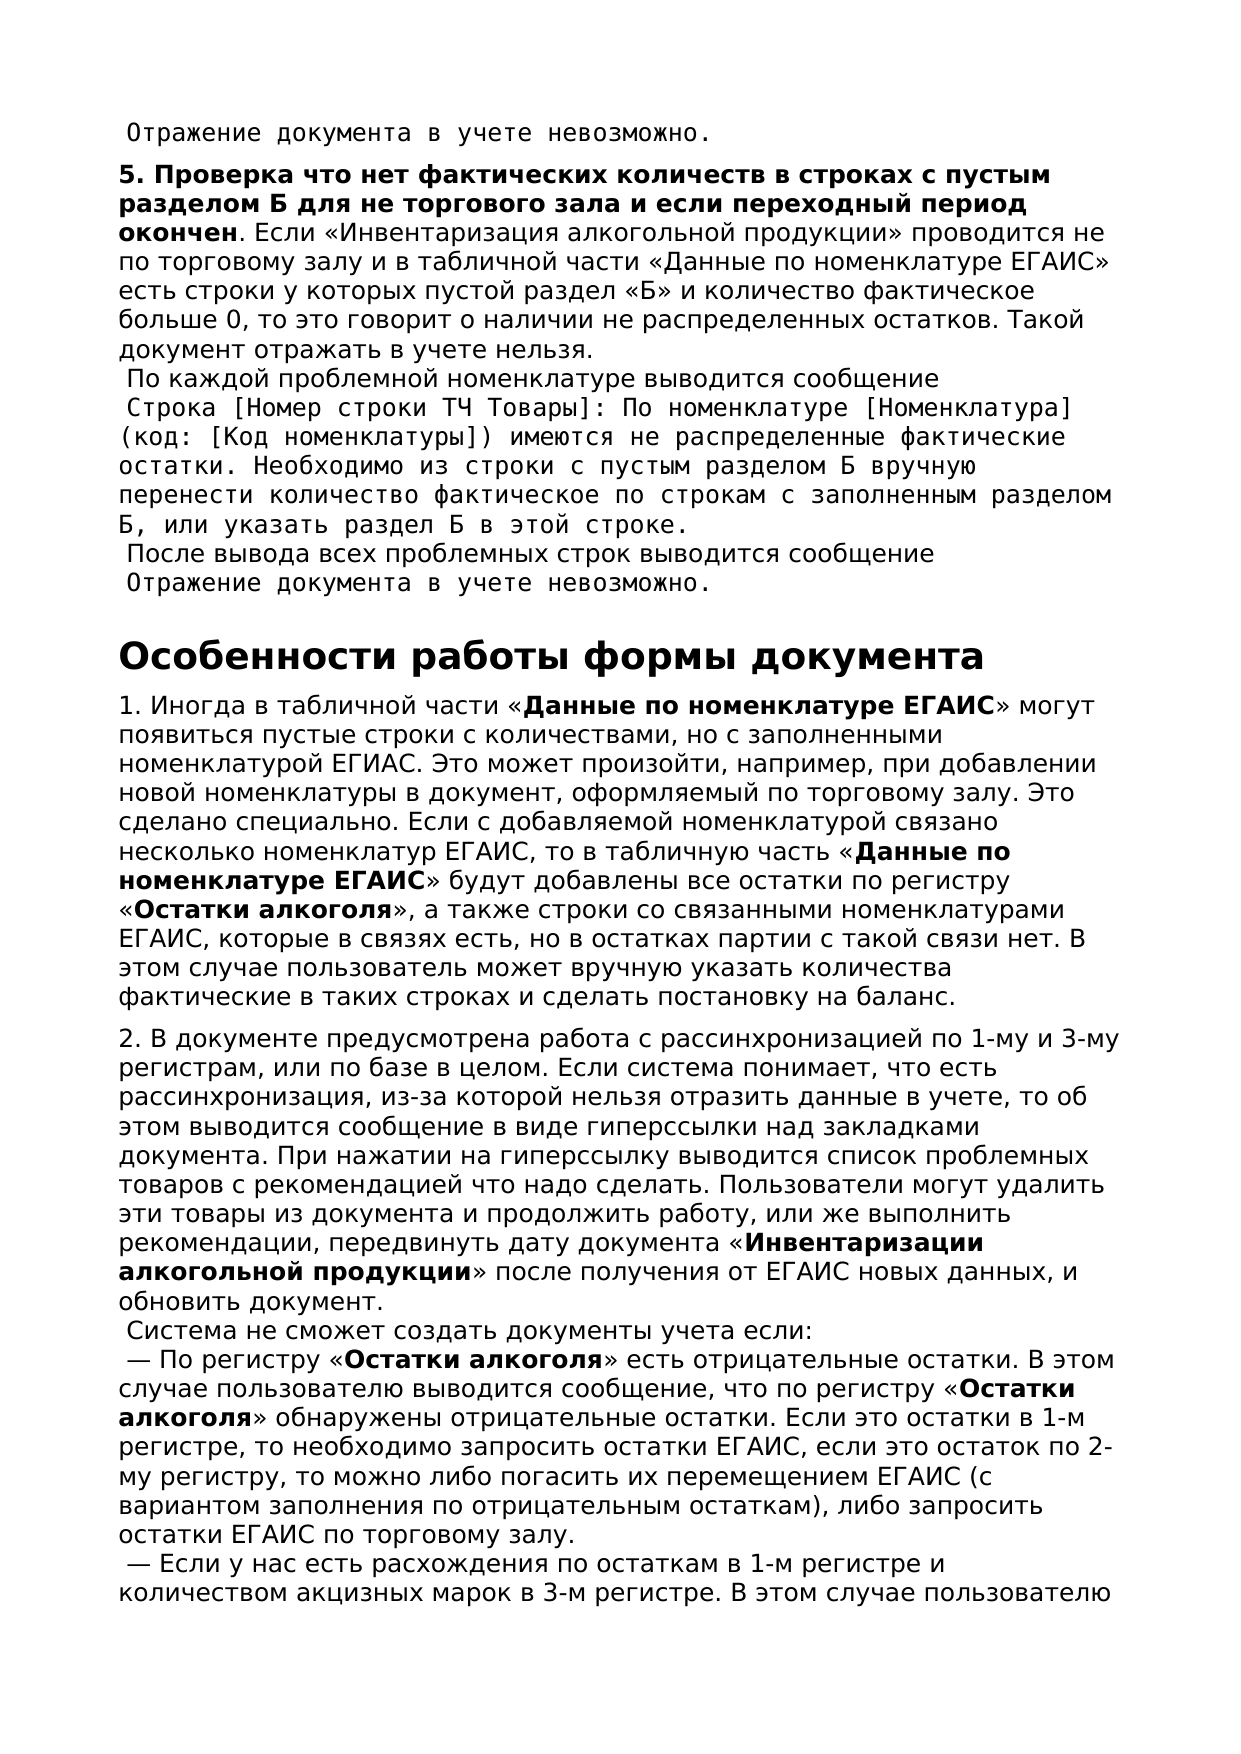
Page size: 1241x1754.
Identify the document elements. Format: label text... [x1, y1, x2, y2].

text 1. Иногда в табличной части «Данные по номенклатуре ЕГАИС» могут появиться пустые строки с количествами, но с заполненными номенклатурой ЕГИАС. Это может произойти, например, при добавлении новой номенклатуры в документ, оформляемый по торговому залу. Это сделано специально. Если с добавляемой номенклатурой связано несколько номенклатур ЕГАИС, то в табличную часть «Данные по номенклатуре ЕГАИС» будут добавлены все остатки по регистру «Остатки алкоголя», а также строки со связанными номенклатурами ЕГАИС, которые в связях есть, но в остатках партии с такой связи нет. В этом случае пользователь может вручную указать количества фактические в таких строках и сделать постановку на баланс. [118, 691, 1122, 1012]
text 2. В документе предусмотрена работа с рассинхронизацией по 1-му и 3-му регистрам, или по базе в целом. Если система понимает, что есть рассинхронизация, из-за которой нельзя отразить данные в учете, то об этом выводится сообщение в виде гиперссылки над закладками документа. При нажатии на гиперссылку выводится список проблемных товаров с рекомендацией что надо сделать. Пользователи могут удалить эти товары из документа и продолжить работу, или же выполнить рекомендации, передвинуть дату документа «Инвентаризации алкогольной продукции» после получения от ЕГАИС новых данных, и обновить документ. Система не сможет создать документы учета если: — По регистру «Остатки алкоголя» есть отрицательные остатки. В этом случае пользователю выводится сообщение, что по регистру «Остатки алкоголя» обнаружены отрицательные остатки. Если это остатки в 1-м регистре, то необходимо запросить остатки ЕГАИС, если это остаток по 2-му регистру, то можно либо погасить их перемещением ЕГАИС (с вариантом заполнения по отрицательным остаткам), либо запросить остатки ЕГАИС по торговому залу. — Если у нас есть расхождения по остаткам в 1-м регистре и количеством акцизных марок в 3-м регистре. В этом случае пользователю [118, 1024, 1122, 1608]
text 5. Проверка что нет фактических количеств в строках с пустым разделом Б для не торгового зала и если переходный период окончен. Если «Инвентаризация алкогольной продукции» проводится не по торговому залу и в табличной части «Данные по номенклатуре ЕГАИС» есть строки у которых пустой раздел «Б» и количество фактическое больше 0, то это говорит о наличии не распределенных остатков. Такой документ отражать в учете нельзя. По каждой проблемной номенклатуре выводится сообщение Строка [Номер строки ТЧ Товары]: По номенклатуре [Номенклатура] (код: [Код номенклатуры]) имеются не распределенные фактические остатки. Необходимо из строки с пустым разделом Б вручную перенести количество фактическое по строкам с заполненным разделом Б, или указать раздел Б в этой строке. После вывода всех проблемных строк выводится сообщение Отражение документа в учете невозможно. [118, 160, 1122, 597]
subtitle Особенности работы формы документа [118, 635, 1122, 678]
text Отражение документа в учете невозможно. [118, 118, 1122, 147]
